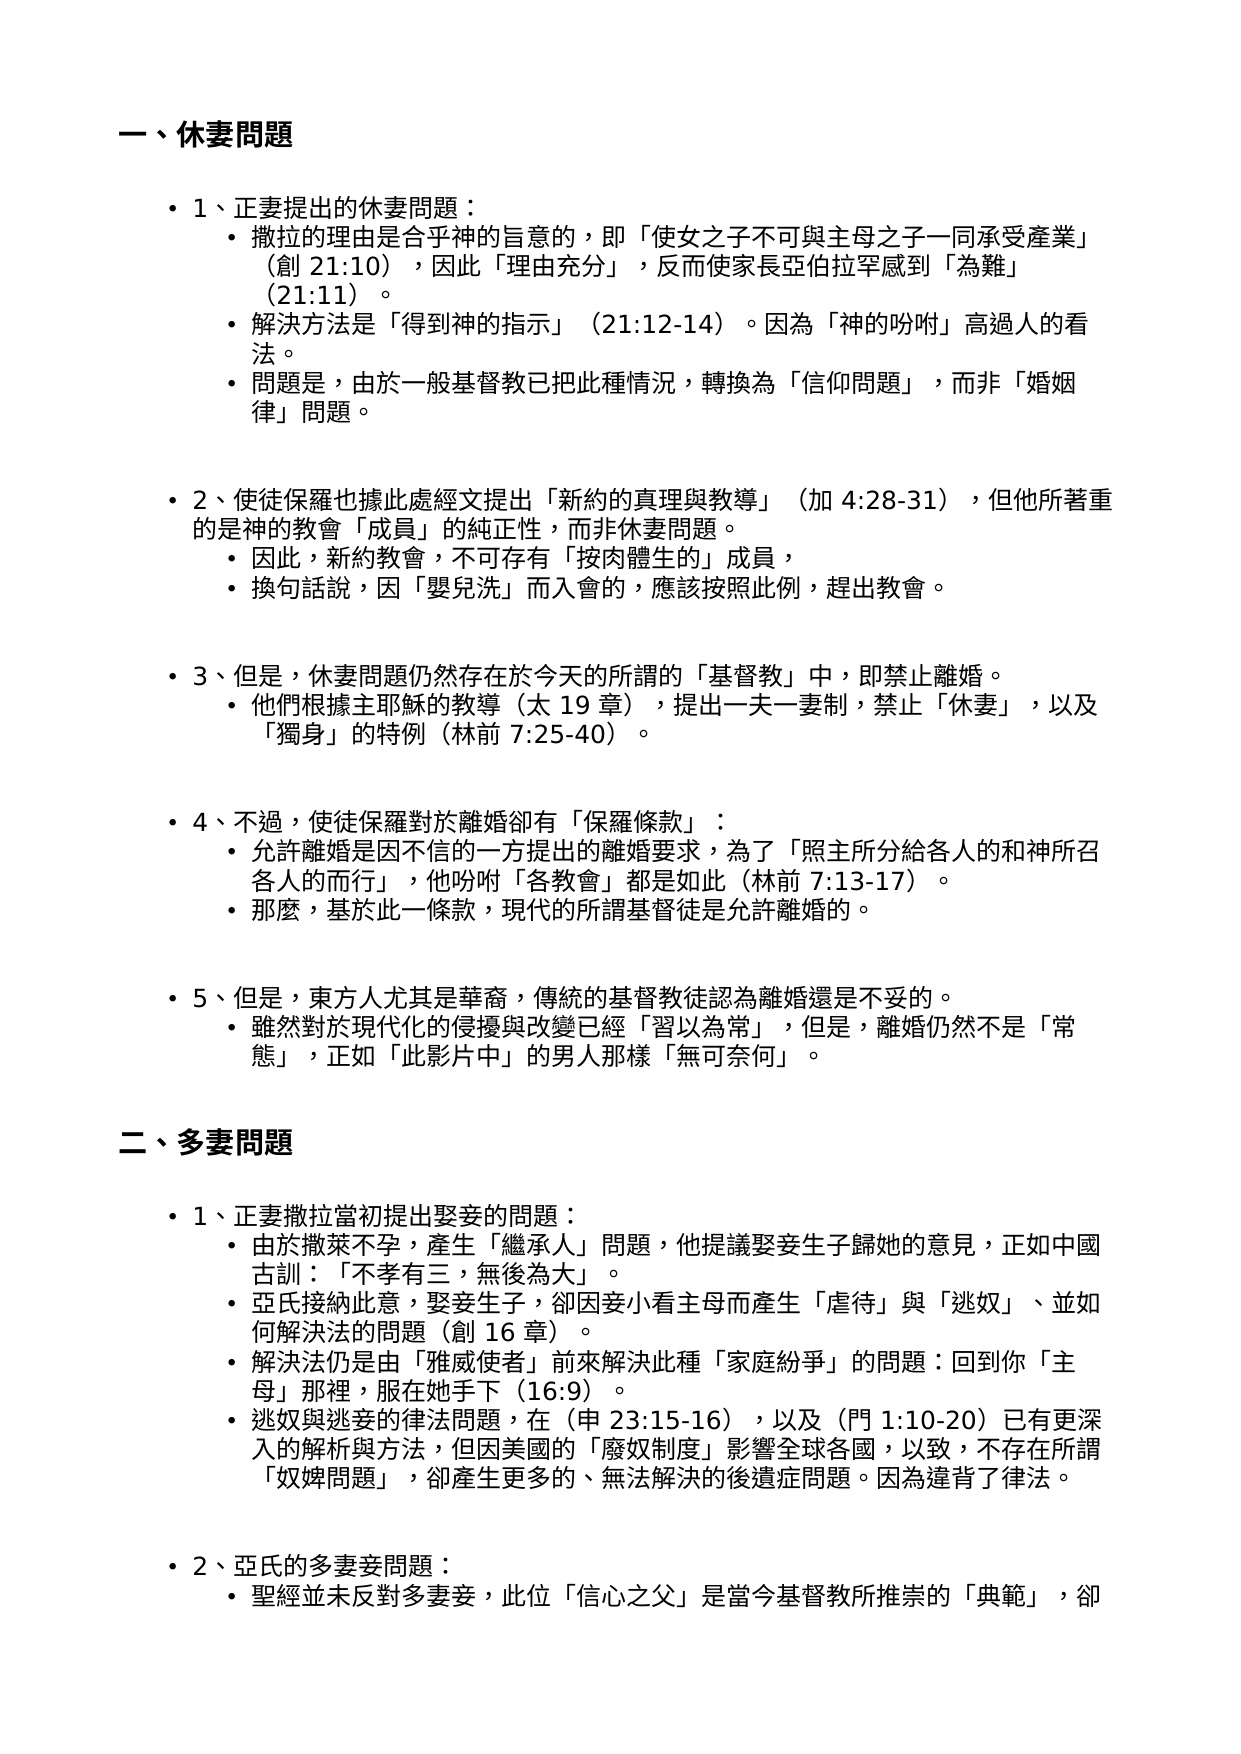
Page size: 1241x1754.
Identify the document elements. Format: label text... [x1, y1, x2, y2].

list 那麼，基於此一條款，現代的所謂基督徒是允許離婚的。 [236, 896, 1122, 925]
list 問題是，由於一般基督教已把此種情況，轉換為「信仰問題」，而非「婚姻律」問題。 [236, 369, 1122, 427]
list 1、正妻提出的休妻問題： [177, 194, 1122, 223]
subtitle 一、休妻問題 [118, 118, 1122, 152]
list 換句話說，因「嬰兒洗」而入會的，應該按照此例，趕出教會。 [236, 574, 1122, 603]
list 解決方法是「得到神的指示」（21:12-14）。因為「神的吩咐」高過人的看法。 [236, 311, 1122, 369]
list 5、但是，東方人尤其是華裔，傳統的基督教徒認為離婚還是不妥的。 [177, 984, 1122, 1013]
list 撒拉的理由是合乎神的旨意的，即「使女之子不可與主母之子一同承受產業」（創 21:10），因此「理由充分」，反而使家長亞伯拉罕感到「為難」（21:11）。 [236, 223, 1122, 311]
list 2、使徒保羅也據此處經文提出「新約的真理與教導」（加 4:28-31），但他所著重的是神的教會「成員」的純正性，而非休妻問題。 [177, 486, 1122, 545]
subtitle 二、多妻問題 [118, 1126, 1122, 1160]
list 逃奴與逃妾的律法問題，在（申 23:15-16），以及（門 1:10-20）已有更深入的解析與方法，但因美國的「廢奴制度」影響全球各國，以致，不存在所謂「奴婢問題」，卻產生更多的、無法解決的後遺症問題。因為違背了律法。 [236, 1406, 1122, 1494]
list 因此，新約教會，不可存有「按肉體生的」成員， [236, 545, 1122, 574]
list 雖然對於現代化的侵擾與改變已經「習以為常」，但是，離婚仍然不是「常態」，正如「此影片中」的男人那樣「無可奈何」。 [236, 1013, 1122, 1072]
list 他們根據主耶穌的教導（太 19 章），提出一夫一妻制，禁止「休妻」，以及「獨身」的特例（林前 7:25-40）。 [236, 691, 1122, 749]
list 2、亞氏的多妻妾問題： [177, 1553, 1122, 1582]
list 聖經並未反對多妻妾，此位「信心之父」是當今基督教所推崇的「典範」，卻 [236, 1582, 1122, 1611]
list 亞氏接納此意，娶妾生子，卻因妾小看主母而產生「虐待」與「逃奴」、並如何解決法的問題（創 16 章）。 [236, 1289, 1122, 1348]
list 3、但是，休妻問題仍然存在於今天的所謂的「基督教」中，即禁止離婚。 [177, 662, 1122, 691]
list 4、不過，使徒保羅對於離婚卻有「保羅條款」： [177, 808, 1122, 838]
list 由於撒萊不孕，產生「繼承人」問題，他提議娶妾生子歸她的意見，正如中國古訓：「不孝有三，無後為大」。 [236, 1231, 1122, 1289]
list 解決法仍是由「雅威使者」前來解決此種「家庭紛爭」的問題：回到你「主母」那裡，服在她手下（16:9）。 [236, 1348, 1122, 1406]
list 允許離婚是因不信的一方提出的離婚要求，為了「照主所分給各人的和神所召各人的而行」，他吩咐「各教會」都是如此（林前 7:13-17）。 [236, 838, 1122, 896]
list 1、正妻撒拉當初提出娶妾的問題： [177, 1202, 1122, 1231]
